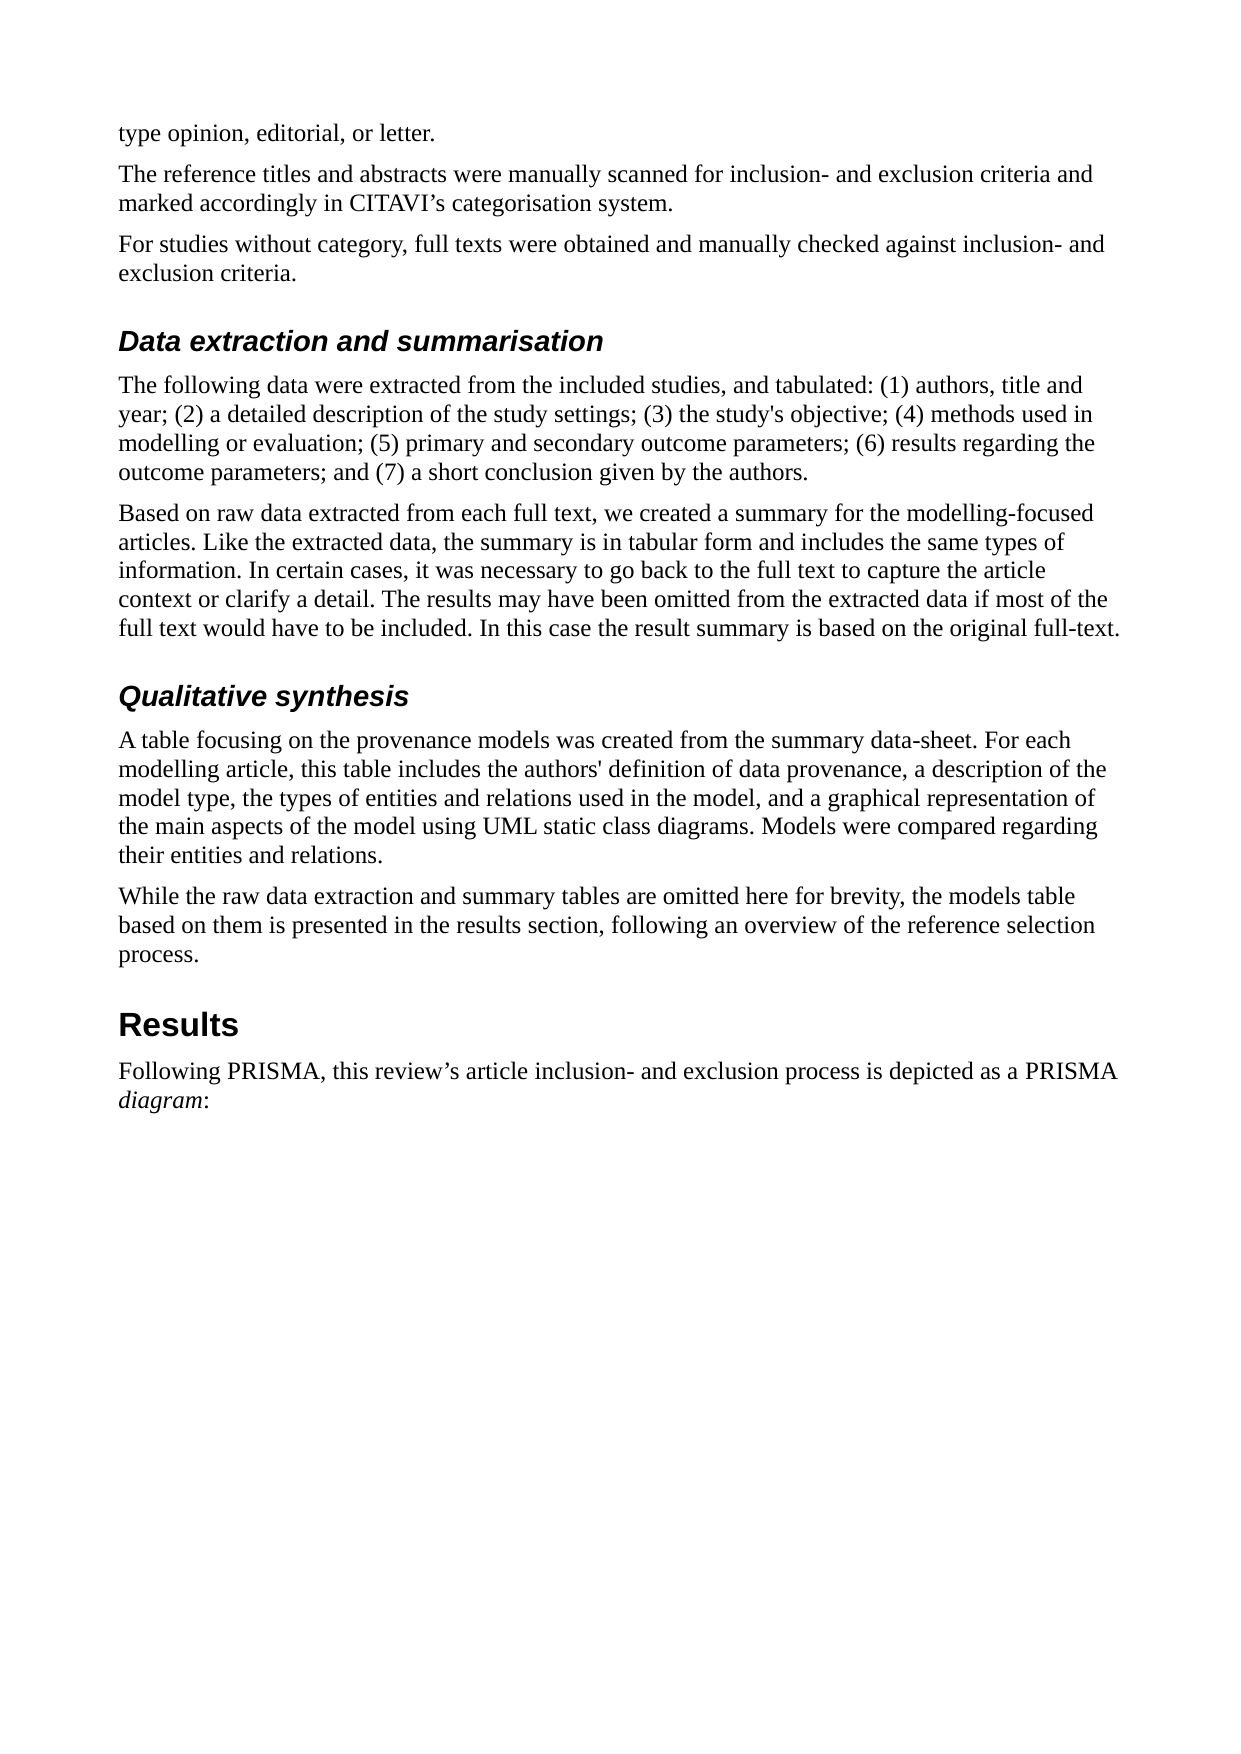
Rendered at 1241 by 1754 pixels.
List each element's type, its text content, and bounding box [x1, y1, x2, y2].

text While the raw data extraction and summary tables are omitted here for brevity, the models table based on them is presented in the results section, following an overview of the reference selection process. [118, 881, 1122, 968]
text For studies without category, full texts were obtained and manually checked against inclusion- and exclusion criteria. [118, 229, 1122, 287]
text Following PRISMA, this review’s article inclusion- and exclusion process is depicted as a PRISMA diagram: [118, 1056, 1122, 1114]
text type opinion, editorial, or letter. [118, 118, 1122, 147]
text A table focusing on the provenance models was created from the summary data-sheet. For each modelling article, this table includes the authors' definition of data provenance, a description of the model type, the types of entities and relations used in the model, and a graphical representation of the main aspects of the model using UML static class diagrams. Models were compared regarding their entities and relations. [118, 725, 1122, 869]
subtitle Qualitative synthesis [118, 679, 1122, 713]
text The following data were extracted from the included studies, and tabulated: (1) authors, title and year; (2) a detailed description of the study settings; (3) the study's objective; (4) methods used in modelling or evaluation; (5) primary and secondary outcome parameters; (6) results regarding the outcome parameters; and (7) a short conclusion given by the authors. [118, 370, 1122, 485]
subtitle Results [118, 1005, 1122, 1044]
subtitle Data extraction and summarisation [118, 324, 1122, 358]
text The reference titles and abstracts were manually scanned for inclusion- and exclusion criteria and marked accordingly in CITAVI’s categorisation system. [118, 159, 1122, 217]
text Based on raw data extracted from each full text, we created a summary for the modelling-focused articles. Like the extracted data, the summary is in tabular form and includes the same types of information. In certain cases, it was necessary to go back to the full text to capture the article context or clarify a detail. The results may have been omitted from the extracted data if most of the full text would have to be included. In this case the result summary is based on the original full-text. [118, 498, 1122, 642]
